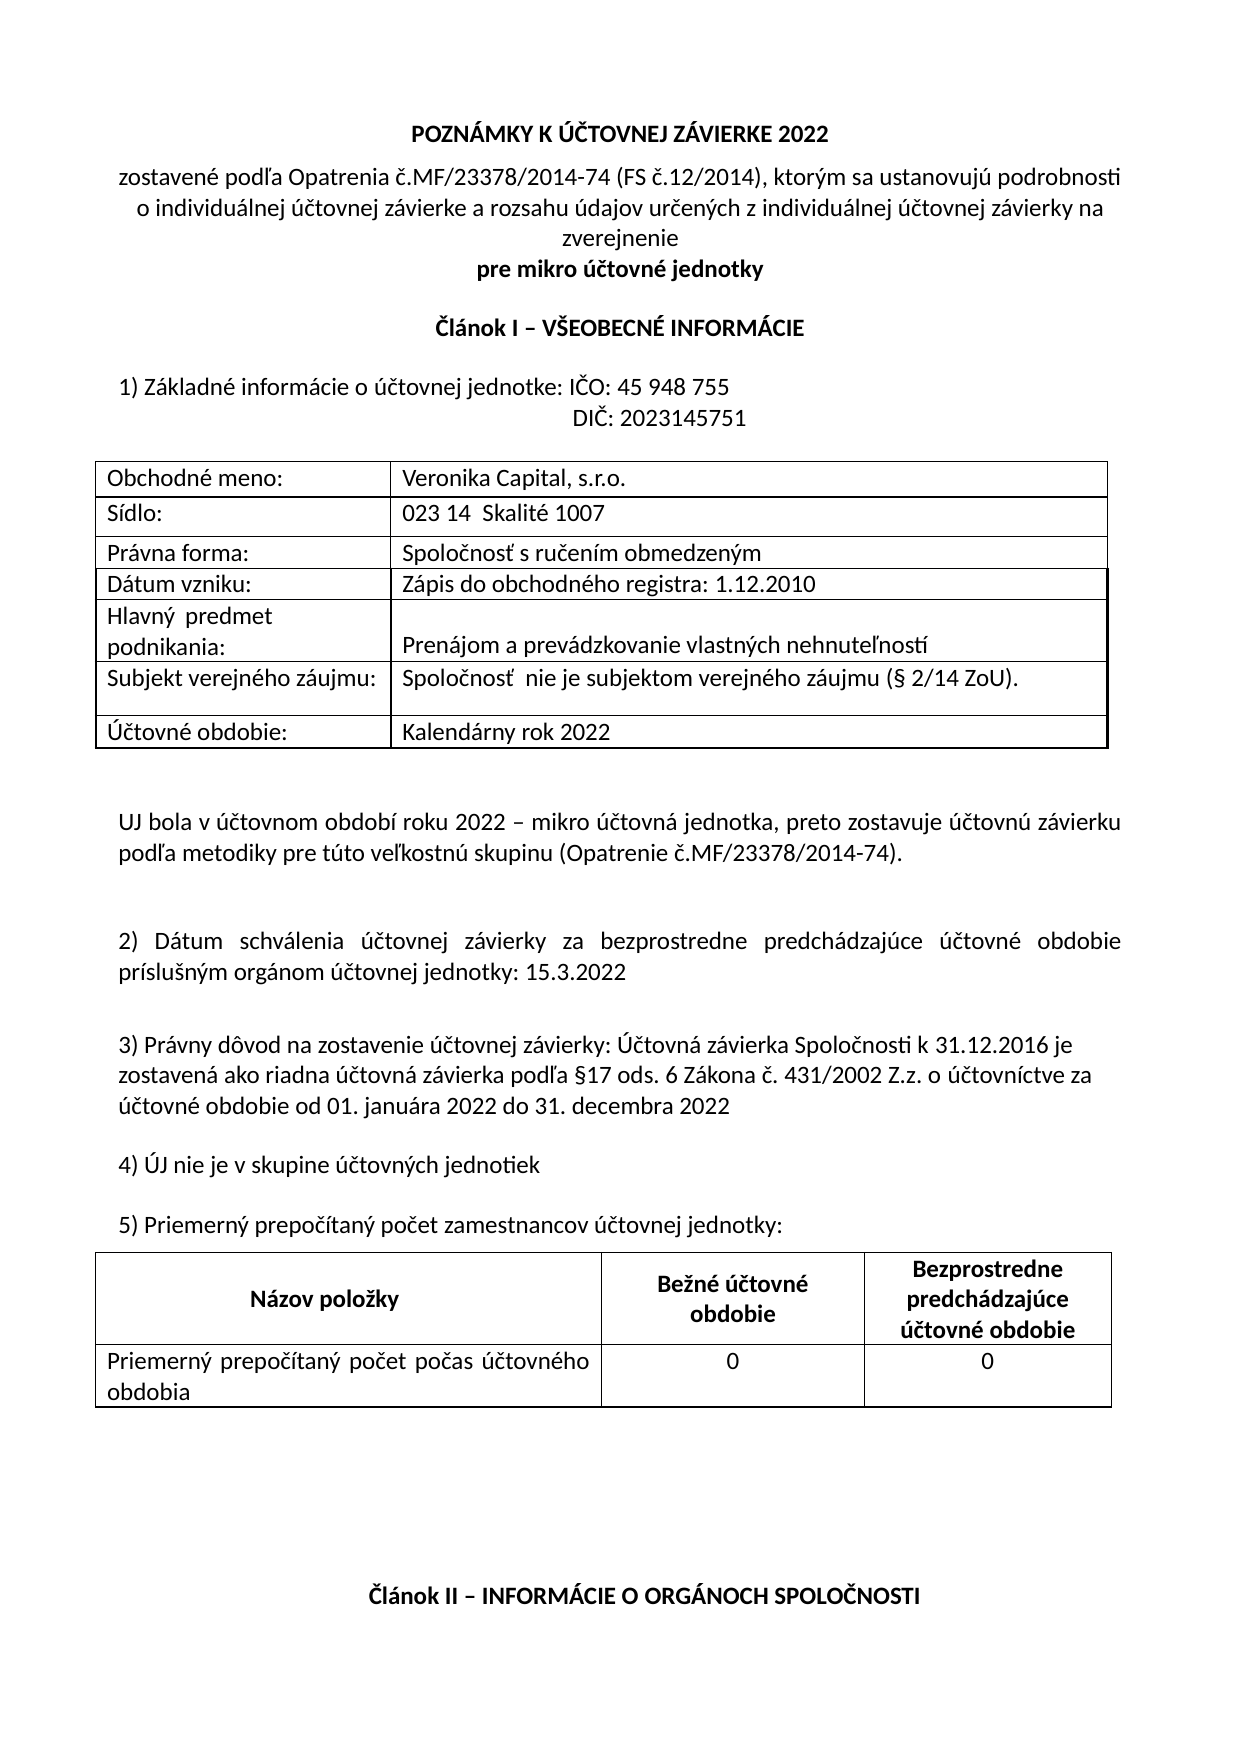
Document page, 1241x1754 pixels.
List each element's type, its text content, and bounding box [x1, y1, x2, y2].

text 4) ÚJ nie je v skupine účtovných jednotiek [118, 1149, 1122, 1180]
table_header Názov položky [96, 1253, 601, 1344]
table_cell Kalendárny rok 2022 [392, 716, 1106, 747]
text 5) Priemerný prepočítaný počet zamestnancov účtovnej jednotky: [118, 1209, 1122, 1239]
text 1) Základné informácie o účtovnej jednotke: IČO: 45 948 755 [118, 371, 1122, 402]
table_header Veronika Capital, s.r.o. [391, 462, 1107, 496]
text zostavené podľa Opatrenia č.MF/23378/2014-74 (FS č.12/2014), ktorým sa ustanovujú podrobnosti o individuálnej účtovnej závierke a rozsahu údajov určených z individuálnej účtovnej závierky na zverejnenie [118, 161, 1122, 253]
table_header Bezprostredne predchádzajúce účtovné obdobie [865, 1253, 1111, 1344]
text pre mikro účtovné jednotky [118, 253, 1122, 283]
table_cell Spoločnosť nie je subjektom verejného záujmu (§ 2/14 ZoU). [392, 662, 1106, 715]
table_cell Hlavný predmet podnikania: [97, 600, 390, 661]
table_cell 0 [602, 1345, 864, 1406]
table_cell Prenájom a prevádzkovanie vlastných nehnuteľností [392, 600, 1106, 661]
text 3) Právny dôvod na zostavenie účtovnej závierky: Účtovná závierka Spoločnosti k 31.12.2016 je zostavená ako riadna účtovná závierka podľa §17 ods. 6 Zákona č. 431/2002 Z.z. o účtovníctve za účtovné obdobie od 01. januára 2022 do 31. decembra 2022 [118, 1029, 1122, 1121]
table_cell Účtovné obdobie: [97, 716, 390, 747]
table_cell Spoločnosť s ručením obmedzeným [391, 537, 1107, 568]
table_cell Dátum vzniku: [97, 569, 390, 599]
table_header Bežné účtovné obdobie [602, 1253, 864, 1344]
table_cell 0 [865, 1345, 1111, 1406]
text POZNÁMKY K ÚČTOVNEJ ZÁVIERKE 2022 [118, 118, 1122, 149]
table_cell Právna forma: [96, 537, 390, 568]
table_cell Priemerný prepočítaný počet počas účtovného obdobia [96, 1345, 601, 1406]
table_cell Zápis do obchodného registra: 1.12.2010 [392, 569, 1106, 599]
text UJ bola v účtovnom období roku 2022 – mikro účtovná jednotka, preto zostavuje účtovnú závierku podľa metodiky pre túto veľkostnú skupinu (Opatrenie č.MF/23378/2014-74). [118, 807, 1122, 868]
table_header Obchodné meno: [96, 462, 390, 496]
text 2) Dátum schválenia účtovnej závierky za bezprostredne predchádzajúce účtovné obdobie príslušným orgánom účtovnej jednotky: 15.3.2022 [118, 925, 1122, 986]
text Článok II – INFORMÁCIE O ORGÁNOCH SPOLOČNOSTI [118, 1580, 1171, 1611]
table_cell Subjekt verejného záujmu: [97, 662, 390, 715]
text DIČ: 2023145751 [118, 402, 1122, 432]
table_cell Sídlo: [96, 498, 390, 536]
table_cell 023 14 Skalité 1007 [391, 498, 1107, 536]
text Článok I – VŠEOBECNÉ INFORMÁCIE [118, 312, 1122, 342]
